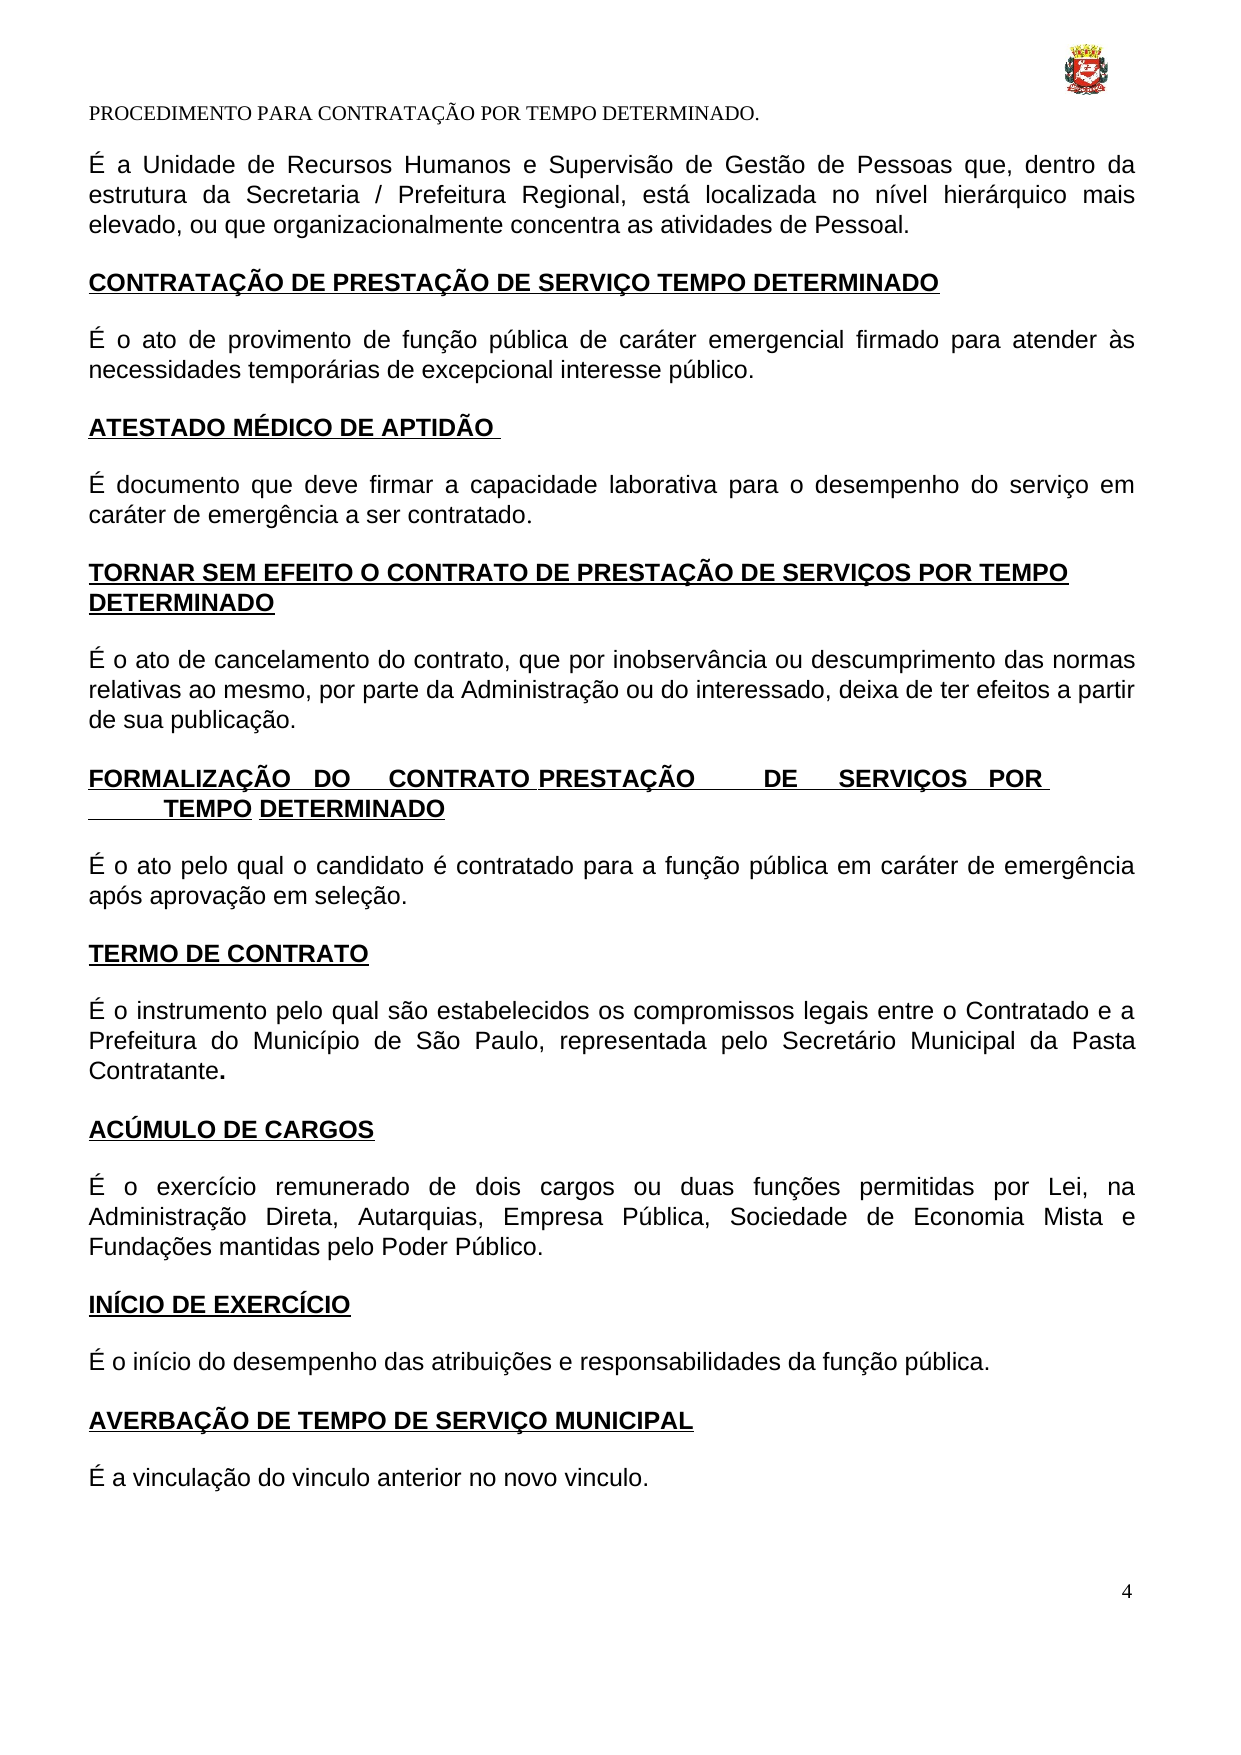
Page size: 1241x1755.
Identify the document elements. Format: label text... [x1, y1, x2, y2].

text É a vinculação do vinculo anterior no novo vinculo. [88, 1463, 1137, 1492]
text É o ato de provimento de função pública de caráter emergencial firmado para atender às necessidades temporárias de excepcional interesse público. [88, 325, 1137, 383]
subtitle ACÚMULO DE CARGOS [88, 1115, 1137, 1144]
text INÍCIO DE EXERCÍCIO [88, 1290, 1137, 1319]
subtitle CONTRATAÇÃO DE PRESTAÇÃO DE SERVIÇO TEMPO DETERMINADO [88, 268, 1137, 297]
text É o início do desempenho das atribuições e responsabilidades da função pública. [88, 1347, 1137, 1376]
subtitle TERMO DE CONTRATO [88, 939, 1137, 968]
text É o ato de cancelamento do contrato, que por inobservância ou descumprimento das normas relativas ao mesmo, por parte da Administração ou do interessado, deixa de ter efeitos a partir de sua publicação. [88, 645, 1137, 734]
subtitle TORNAR SEM EFEITO O CONTRATO DE PRESTAÇÃO DE SERVIÇOS POR TEMPO DETERMINADO [88, 558, 1137, 617]
text É documento que deve firmar a capacidade laborativa para o desempenho do serviço em caráter de emergência a ser contratado. [88, 470, 1137, 529]
text É o exercício remunerado de dois cargos ou duas funções permitidas por Lei, na Administração Direta, Autarquias, Empresa Pública, Sociedade de Economia Mista e Fundações mantidas pelo Poder Público. [88, 1172, 1137, 1260]
text É o ato pelo qual o candidato é contratado para a função pública em caráter de emergência após aprovação em seleção. [88, 851, 1137, 909]
text É a Unidade de Recursos Humanos e Supervisão de Gestão de Pessoas que, dentro da estrutura da Secretaria / Prefeitura Regional, está localizada no nível hierárquico mais elevado, ou que organizacionalmente concentra as atividades de Pessoal. [88, 150, 1137, 238]
subtitle FORMALIZAÇÃO DO CONTRATO PRESTAÇÃO DE SERVIÇOS POR TEMPO DETERMINADO [88, 764, 1137, 822]
text É o instrumento pelo qual são estabelecidos os compromissos legais entre o Contratado e a Prefeitura do Município de São Paulo, representada pelo Secretário Municipal da Pasta Contratante. [88, 996, 1137, 1085]
subtitle ATESTADO MÉDICO DE APTIDÃO [88, 413, 1137, 442]
text AVERBAÇÃO DE TEMPO DE SERVIÇO MUNICIPAL [88, 1406, 1137, 1434]
